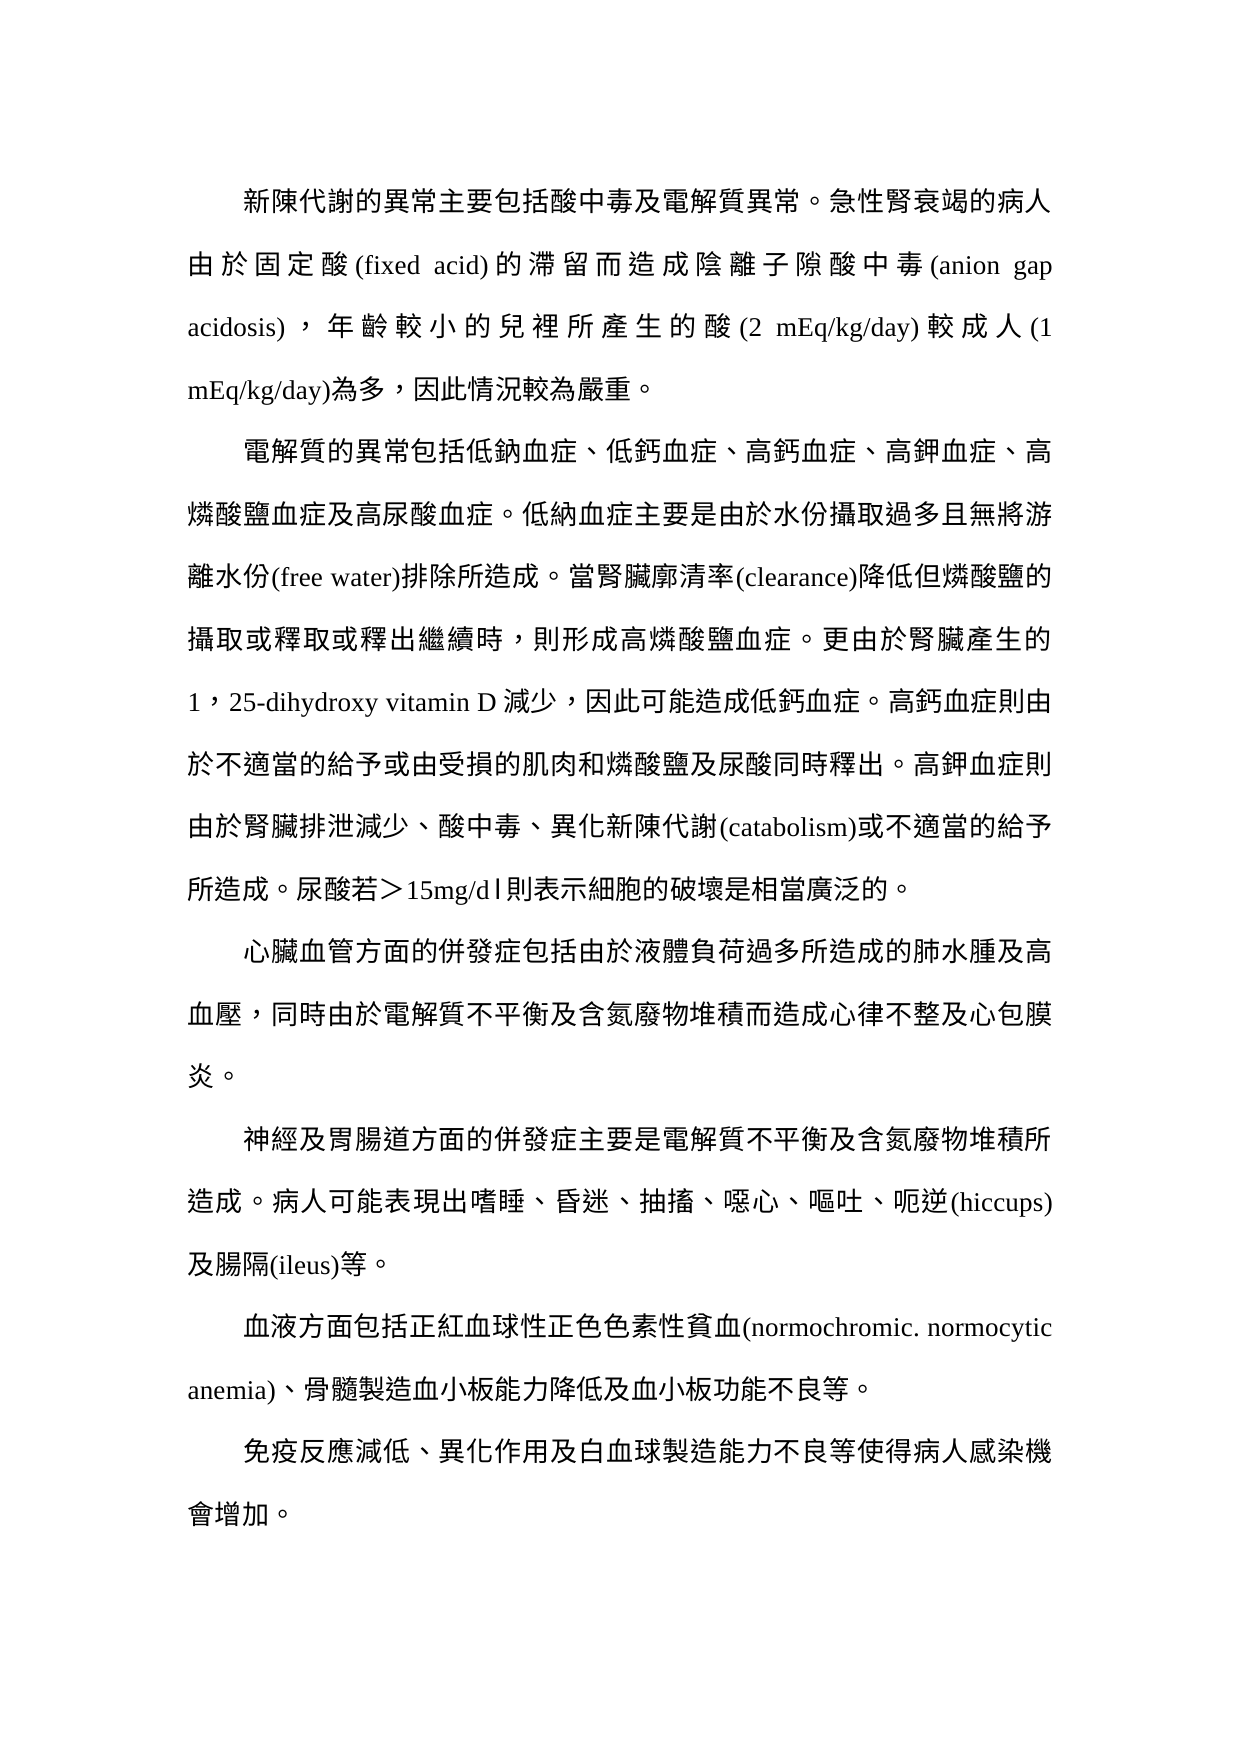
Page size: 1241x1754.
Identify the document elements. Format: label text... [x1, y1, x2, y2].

text 電解質的異常包括低鈉血症、低鈣血症、高鈣血症、高鉀血症、高燐酸鹽血症及高尿酸血症。低納血症主要是由於水份攝取過多且無將游離水份(free water)排除所造成。當腎臟廓清率(clearance)降低但燐酸鹽的攝取或釋取或釋出繼續時，則形成高燐酸鹽血症。更由於腎臟產生的1，25-dihydroxy vitamin D減少，因此可能造成低鈣血症。高鈣血症則由於不適當的給予或由受損的肌肉和燐酸鹽及尿酸同時釋出。高鉀血症則由於腎臟排泄減少、酸中毒、異化新陳代謝(catabolism)或不適當的給予所造成。尿酸若＞15mg/d l 則表示細胞的破壞是相當廣泛的。 [187, 408, 1053, 908]
text 心臟血管方面的併發症包括由於液體負荷過多所造成的肺水腫及高血壓，同時由於電解質不平衡及含氮廢物堆積而造成心律不整及心包膜炎。 [187, 908, 1053, 1096]
text 新陳代謝的異常主要包括酸中毒及電解質異常。急性腎衰竭的病人由於固定酸(fixed acid)的滯留而造成陰離子隙酸中毒(anion gap acidosis)，年齡較小的兒裡所產生的酸(2 mEq/kg/day)較成人(1 mEq/kg/day)為多，因此情況較為嚴重。 [187, 158, 1053, 408]
text 血液方面包括正紅血球性正色色素性貧血(normochromic. normocytic anemia)、骨髓製造血小板能力降低及血小板功能不良等。 [187, 1283, 1053, 1408]
text 免疫反應減低、異化作用及白血球製造能力不良等使得病人感染機會增加。 [187, 1408, 1053, 1533]
text 神經及胃腸道方面的併發症主要是電解質不平衡及含氮廢物堆積所造成。病人可能表現出嗜睡、昏迷、抽搐、噁心、嘔吐、呃逆(hiccups)及腸隔(ileus)等。 [187, 1096, 1053, 1283]
